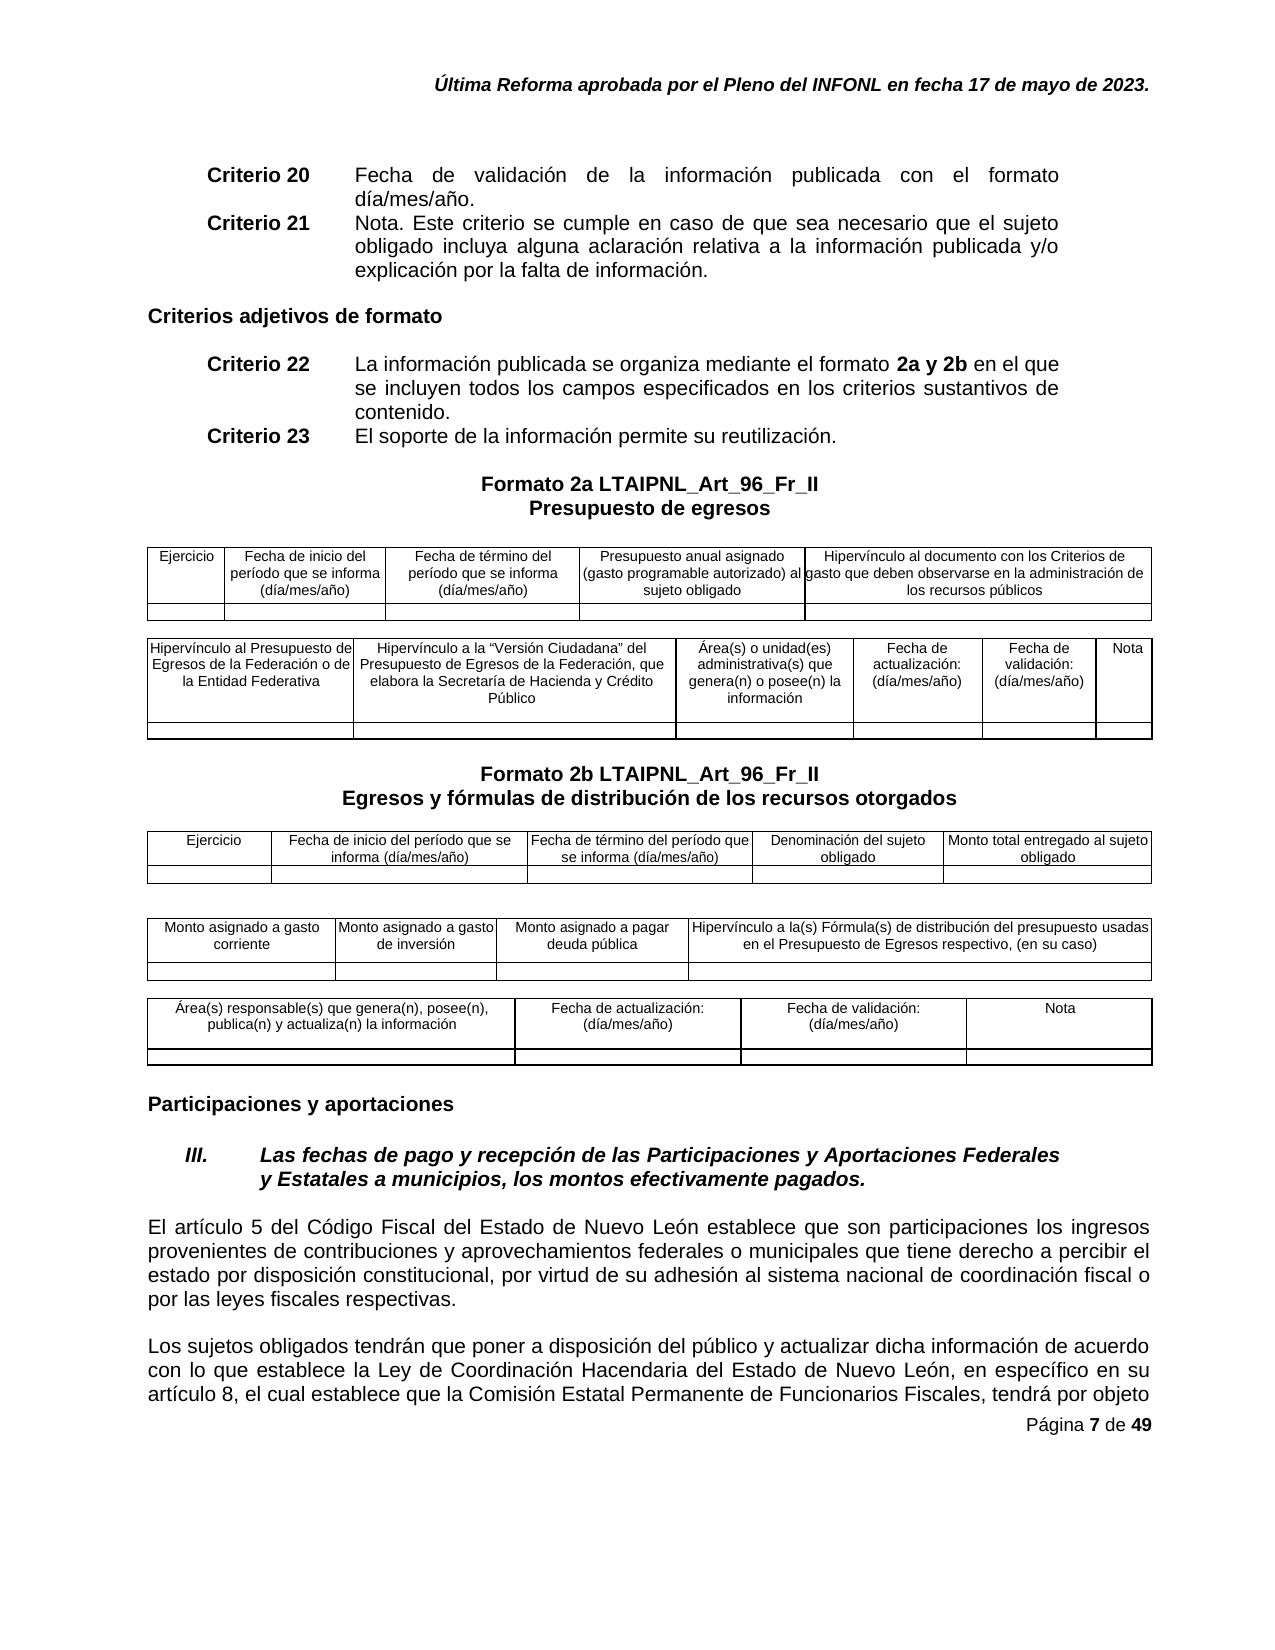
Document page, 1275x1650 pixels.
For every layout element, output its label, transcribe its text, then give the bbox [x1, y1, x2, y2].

table_header Presupuesto anual asignado (gasto programable autorizado) al sujeto obligado [580, 548, 804, 603]
table_cell [336, 963, 496, 980]
table_cell [983, 723, 1095, 738]
table_cell [1097, 723, 1151, 738]
table_cell [689, 963, 1151, 980]
table_cell [677, 723, 853, 738]
table_header Fecha de validación: (día/mes/año) [983, 639, 1095, 722]
table_cell [272, 866, 527, 883]
table_header Monto asignado a gasto de inversión [336, 919, 496, 962]
table_cell [386, 604, 579, 620]
table_header Nota [967, 999, 1151, 1048]
text Criterio 22 La información publicada se organiza mediante el formato 2a y 2b en el que se incluyen todos los campos especificados en los criterios sustantivos de contenido. [207, 352, 1059, 424]
table_header Monto asignado a gasto corriente [148, 919, 335, 962]
text Criterio 20 Fecha de validación de la información publicada con el formato día/mes/año. [207, 162, 1059, 210]
text Criterio 21 Nota. Este criterio se cumple en caso de que sea necesario que el sujeto obligado incluya alguna aclaración relativa a la información publicada y/o explicación por la falta de información. [207, 210, 1059, 282]
table_cell [516, 1050, 740, 1064]
table_header Fecha de término del período que se informa (día/mes/año) [528, 832, 752, 865]
text El artículo 5 del Código Fiscal del Estado de Nuevo León establece que son participaciones los ingresos provenientes de contribuciones y aprovechamientos federales o municipales que tiene derecho a percibir el estado por disposición constitucional, por virtud de su adhesión al sistema nacional de coordinación fiscal o por las leyes fiscales respectivas. [148, 1214, 1152, 1310]
table_header Ejercicio [148, 832, 271, 865]
table_cell [967, 1050, 1151, 1064]
table_header Hipervínculo a la “Versión Ciudadana” del Presupuesto de Egresos de la Federación, que elabora la Secretaría de Hacienda y Crédito Público [354, 639, 675, 722]
table_header Área(s) o unidad(es) administrativa(s) que genera(n) o posee(n) la información [677, 639, 853, 722]
table_cell [354, 723, 675, 738]
table_cell [148, 963, 335, 980]
table_cell [944, 866, 1151, 883]
text Egresos y fórmulas de distribución de los recursos otorgados [148, 785, 1152, 809]
text Presupuesto de egresos [148, 496, 1152, 519]
table_cell [753, 866, 943, 883]
table_header Fecha de validación: (día/mes/año) [742, 999, 966, 1048]
table_header Hipervínculo a la(s) Fórmula(s) de distribución del presupuesto usadas en el Presupuesto de Egresos respectivo, (en su caso) [689, 919, 1151, 962]
table_cell [854, 723, 982, 738]
table_cell [225, 604, 385, 620]
table_header Monto total entregado al sujeto obligado [944, 832, 1151, 865]
text III. Las fechas de pago y recepción de las Participaciones y Aportaciones Federales y Estatales a municipios, los montos efectivamente pagados. [185, 1143, 1063, 1191]
text Participaciones y aportaciones [148, 1092, 1152, 1116]
table_cell [806, 604, 1151, 620]
table_header Denominación del sujeto obligado [753, 832, 943, 865]
table_header Ejercicio [148, 548, 224, 603]
table_cell [742, 1050, 966, 1064]
table_header Fecha de inicio del período que se informa (día/mes/año) [272, 832, 527, 865]
table_cell [148, 1050, 514, 1064]
text Criterios adjetivos de formato [148, 304, 1059, 328]
table_header Fecha de término del período que se informa (día/mes/año) [386, 548, 579, 603]
table_cell [497, 963, 688, 980]
table_header Área(s) responsable(s) que genera(n), posee(n), publica(n) y actualiza(n) la información [148, 999, 514, 1048]
table_cell [148, 604, 224, 620]
table_header Fecha de actualización: (día/mes/año) [854, 639, 982, 722]
table_cell [528, 866, 752, 883]
table_cell [148, 866, 271, 883]
text Criterio 23 El soporte de la información permite su reutilización. [207, 424, 1059, 448]
text Formato 2a LTAIPNL_Art_96_Fr_II [148, 472, 1152, 496]
table_header Nota [1097, 639, 1151, 722]
table_cell [148, 723, 353, 738]
table_header Monto asignado a pagar deuda pública [497, 919, 688, 962]
text Formato 2b LTAIPNL_Art_96_Fr_II [148, 761, 1152, 785]
table_header Hipervínculo al documento con los Criterios de gasto que deben observarse en la administración de los recursos públicos [806, 548, 1151, 603]
table_header Fecha de actualización: (día/mes/año) [516, 999, 740, 1048]
text Los sujetos obligados tendrán que poner a disposición del público y actualizar dicha información de acuerdo con lo que establece la Ley de Coordinación Hacendaria del Estado de Nuevo León, en específico en su artículo 8, el cual establece que la Comisión Estatal Permanente de Funcionarios Fiscales, tendrá por objeto [148, 1334, 1152, 1406]
table_header Hipervínculo al Presupuesto de Egresos de la Federación o de la Entidad Federativa [148, 639, 353, 722]
table_header Fecha de inicio del período que se informa (día/mes/año) [225, 548, 385, 603]
table_cell [580, 604, 804, 620]
